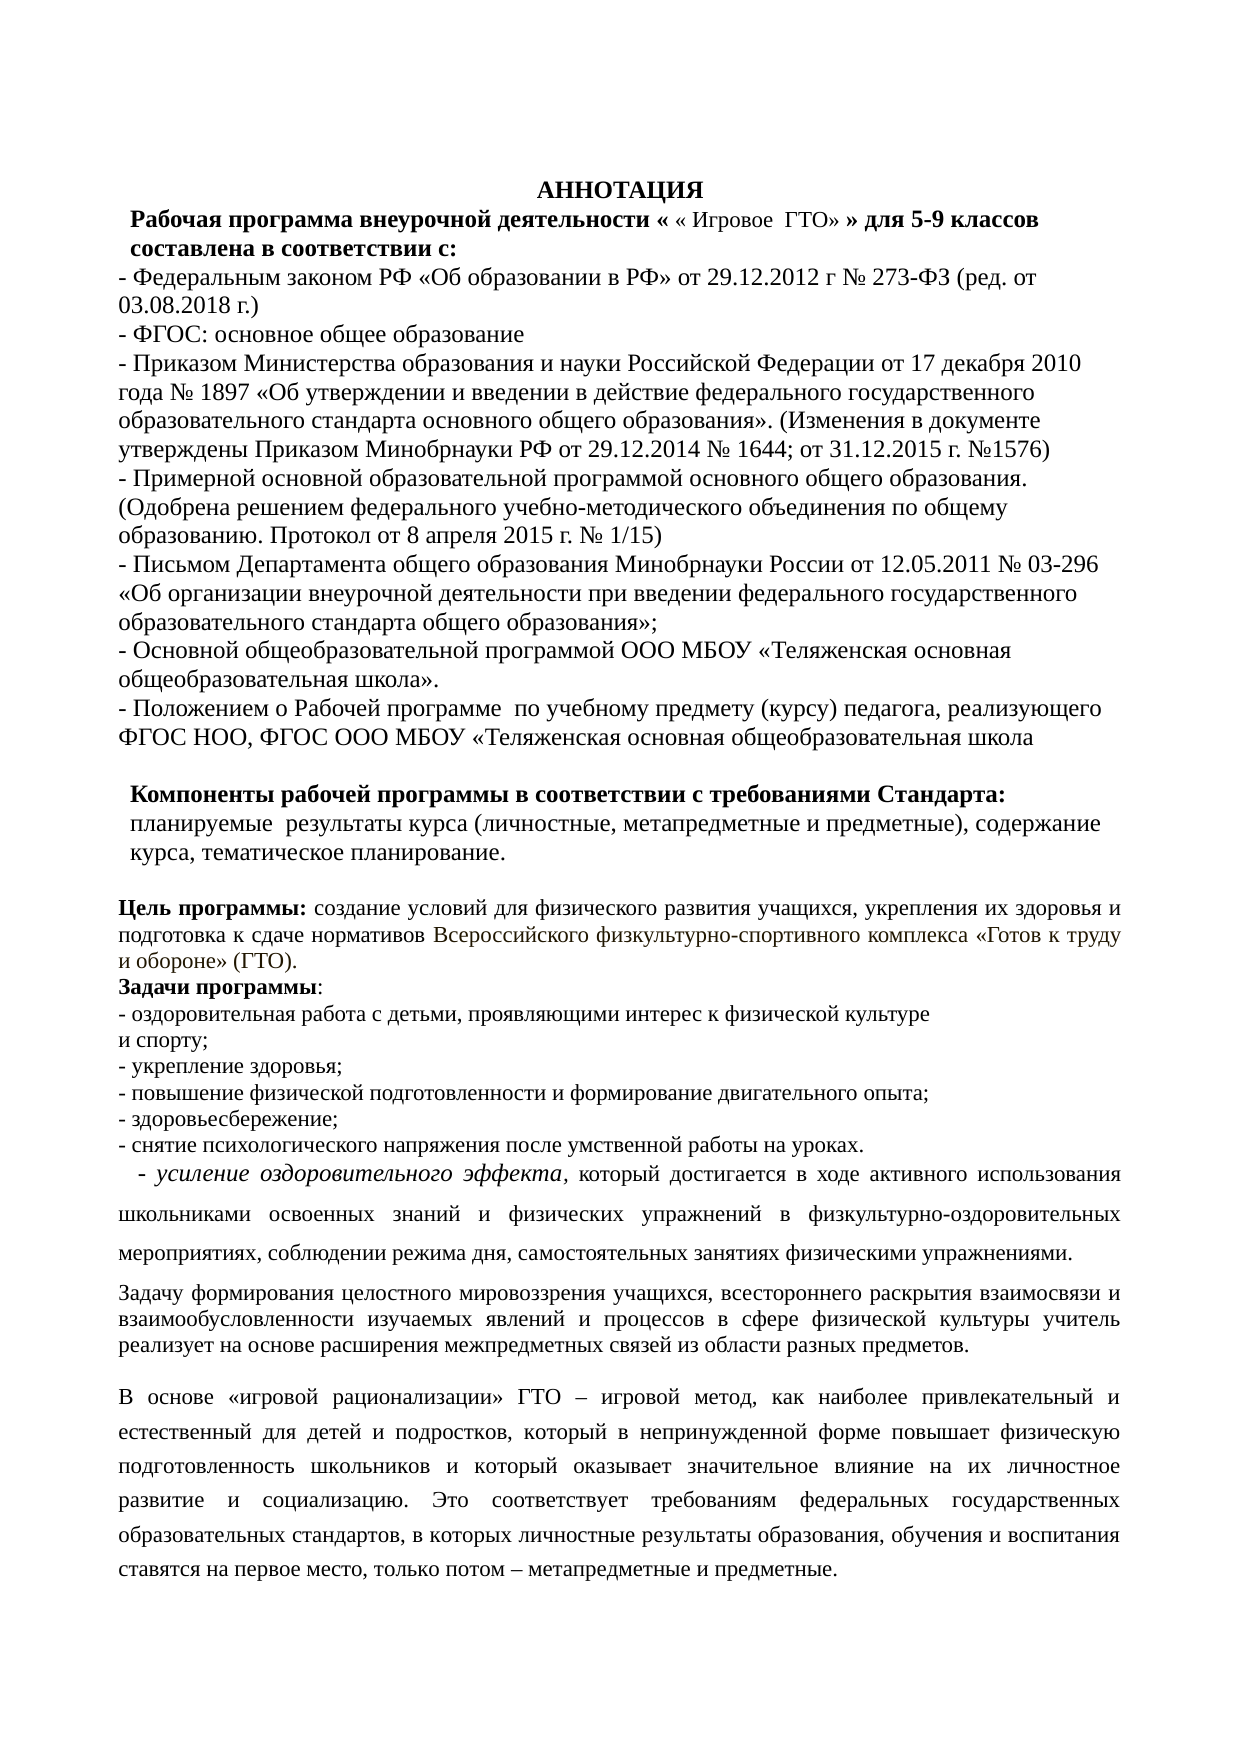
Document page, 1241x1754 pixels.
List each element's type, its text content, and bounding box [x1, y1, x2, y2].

text Рабочая программа внеурочной деятельности « « Игровое ГТО» » для 5-9 классов составлена в соответствии с: [130, 204, 1116, 262]
text Цель программы: создание условий для физического развития учащихся, укрепления их здоровья и подготовка к сдаче нормативов Всероссийского физкультурно-спортивного комплекса «Готов к труду и обороне» (ГТО). [118, 894, 1122, 973]
text - здоровьесбережение; [118, 1105, 1122, 1132]
text Задачи программы: [118, 973, 1122, 1000]
text Компоненты рабочей программы в соответствии с требованиями Стандарта: планируемые результаты курса (личностные, метапредметные и предметные), содержание курса, тематическое планирование. [130, 779, 1116, 866]
text - Примерной основной образовательной программой основного общего образования. (Одобрена решением федерального учебно-методического объединения по общему образованию. Протокол от 8 апреля 2015 г. № 1/15) [118, 463, 1122, 549]
text и спорту; [118, 1026, 1122, 1052]
text АННОТАЦИЯ [118, 176, 1122, 204]
text - снятие психологического напряжения после умственной работы на уроках. [118, 1132, 1122, 1158]
text - Федеральным законом РФ «Об образовании в РФ» от 29.12.2012 г № 273-ФЗ (ред. от 03.08.2018 г.) [118, 262, 1122, 319]
text Задачу формирования целостного мировоззрения учащихся, всестороннего раскрытия взаимосвязи и взаимообусловленности изучаемых явлений и процессов в сфере физической культуры учитель реализует на основе расширения межпредметных связей из области разных предметов. [118, 1279, 1122, 1358]
text - укрепление здоровья; [118, 1052, 1122, 1079]
text - Положением о Рабочей программе по учебному предмету (курсу) педагога, реализующего ФГОС НОО, ФГОС ООО МБОУ «Теляженская основная общеобразовательная школа [118, 693, 1122, 751]
text - Основной общеобразовательной программой ООО МБОУ «Теляженская основная общеобразовательная школа». [118, 636, 1122, 693]
text - усиление оздоровительного эффекта, который достигается в ходе активного использования школьниками освоенных знаний и физических упражнений в физкультурно-оздоровительных мероприятиях, соблюдении режима дня, са­мостоятельных занятиях физическими упражнениями. [118, 1158, 1122, 1266]
text - Письмом Департамента общего образования Минобрнауки России от 12.05.2011 № 03-296 «Об организации внеурочной деятельности при введении федерального государственного образовательного стандарта общего образования»; [118, 549, 1122, 636]
text - Приказом Министерства образования и науки Российской Федерации от 17 декабря 2010 года № 1897 «Об утверждении и введении в действие федерального государственного образовательного стандарта основного общего образования». (Изменения в документе утверждены Приказом Минобрнауки РФ от 29.12.2014 № 1644; от 31.12.2015 г. №1576) [118, 348, 1122, 463]
text - оздоровительная работа с детьми, проявляющими интерес к физической культуре [118, 1000, 1122, 1026]
text - повышение физической подготовленности и формирование двигательного опыта; [118, 1079, 1122, 1105]
text - ФГОС: основное общее образование [118, 319, 1122, 348]
text В основе «игровой рационализации» ГТО – игровой метод, как наиболее привлекательный и естественный для детей и подростков, который в непринужденной форме повышает физическую подготовленность школьников и который оказывает значительное влияние на их личностное развитие и социализацию. Это соответствует требованиям федеральных государственных образовательных стандартов, в которых личностные результаты образования, обучения и воспитания ставятся на первое место, только потом – метапредметные и предметные. [118, 1375, 1122, 1582]
